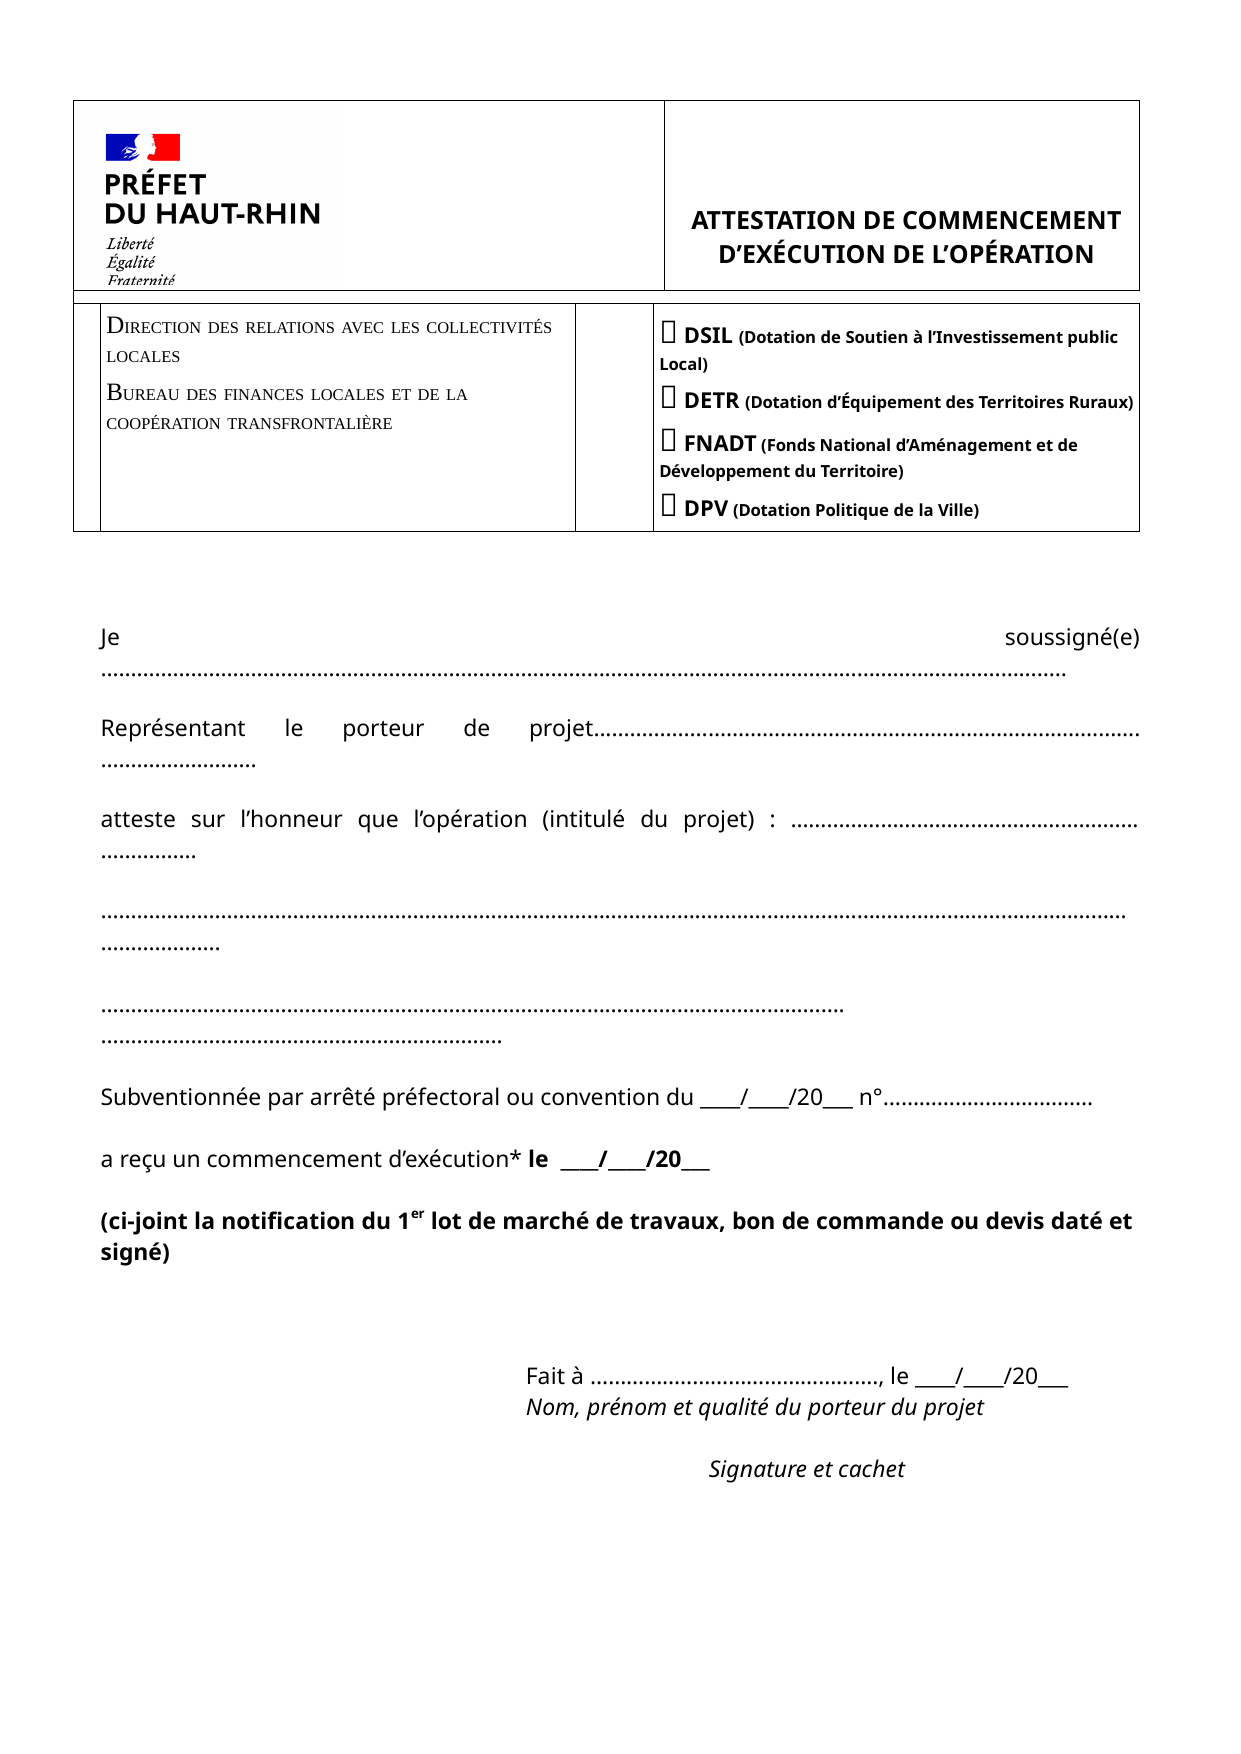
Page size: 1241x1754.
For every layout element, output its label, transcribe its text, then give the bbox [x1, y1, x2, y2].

text Je soussigné(e) …………………………………………………………………………………………………………………………………………….. [100, 621, 1140, 683]
text Subventionnée par arrêté préfectoral ou convention du ____/____/20___ n°………….............…....... [100, 1081, 1140, 1112]
text Nom, prénom et qualité du porteur du projet [526, 1391, 1140, 1422]
table_cell [74, 304, 100, 531]
table_cell Direction des relations avec les collectivités locales Bureau des finances locales et de la coopération transfrontalière [101, 304, 575, 531]
table_cell [74, 291, 1140, 303]
table_header [665, 101, 1139, 290]
text ……………………………………………………………………………………………………………………………………………………………………….. [100, 894, 1140, 956]
table_cell  DSIL (Dotation de Soutien à l’Investissement public Local)  DETR (Dotation d’Équipement des Territoires Ruraux)  FNADT (Fonds National d’Aménagement et de Développement du Territoire)  DPV (Dotation Politique de la Ville) [654, 304, 1139, 531]
table_header [74, 101, 664, 290]
text Fait à ……………..…………………………., le ____/____/20___ [526, 1360, 1140, 1391]
text (ci-joint la notification du 1er lot de marché de travaux, bon de commande ou devis daté et signé) [100, 1205, 1140, 1267]
table_cell [576, 304, 653, 531]
picture [79, 107, 346, 285]
text Signature et cachet [709, 1453, 1140, 1484]
text atteste sur l’honneur que l’opération (intitulé du projet) : ………………………………………………….……………. [100, 803, 1140, 865]
text Représentant le porteur de projet...................……...……………………………………….....………….…………………….. [100, 712, 1140, 774]
text …………………………………………………………………………………………………………….……………………………………………………….… [100, 987, 1140, 1049]
text a reçu un commencement d’exécution* le ____/____/20___ [100, 1143, 1140, 1174]
